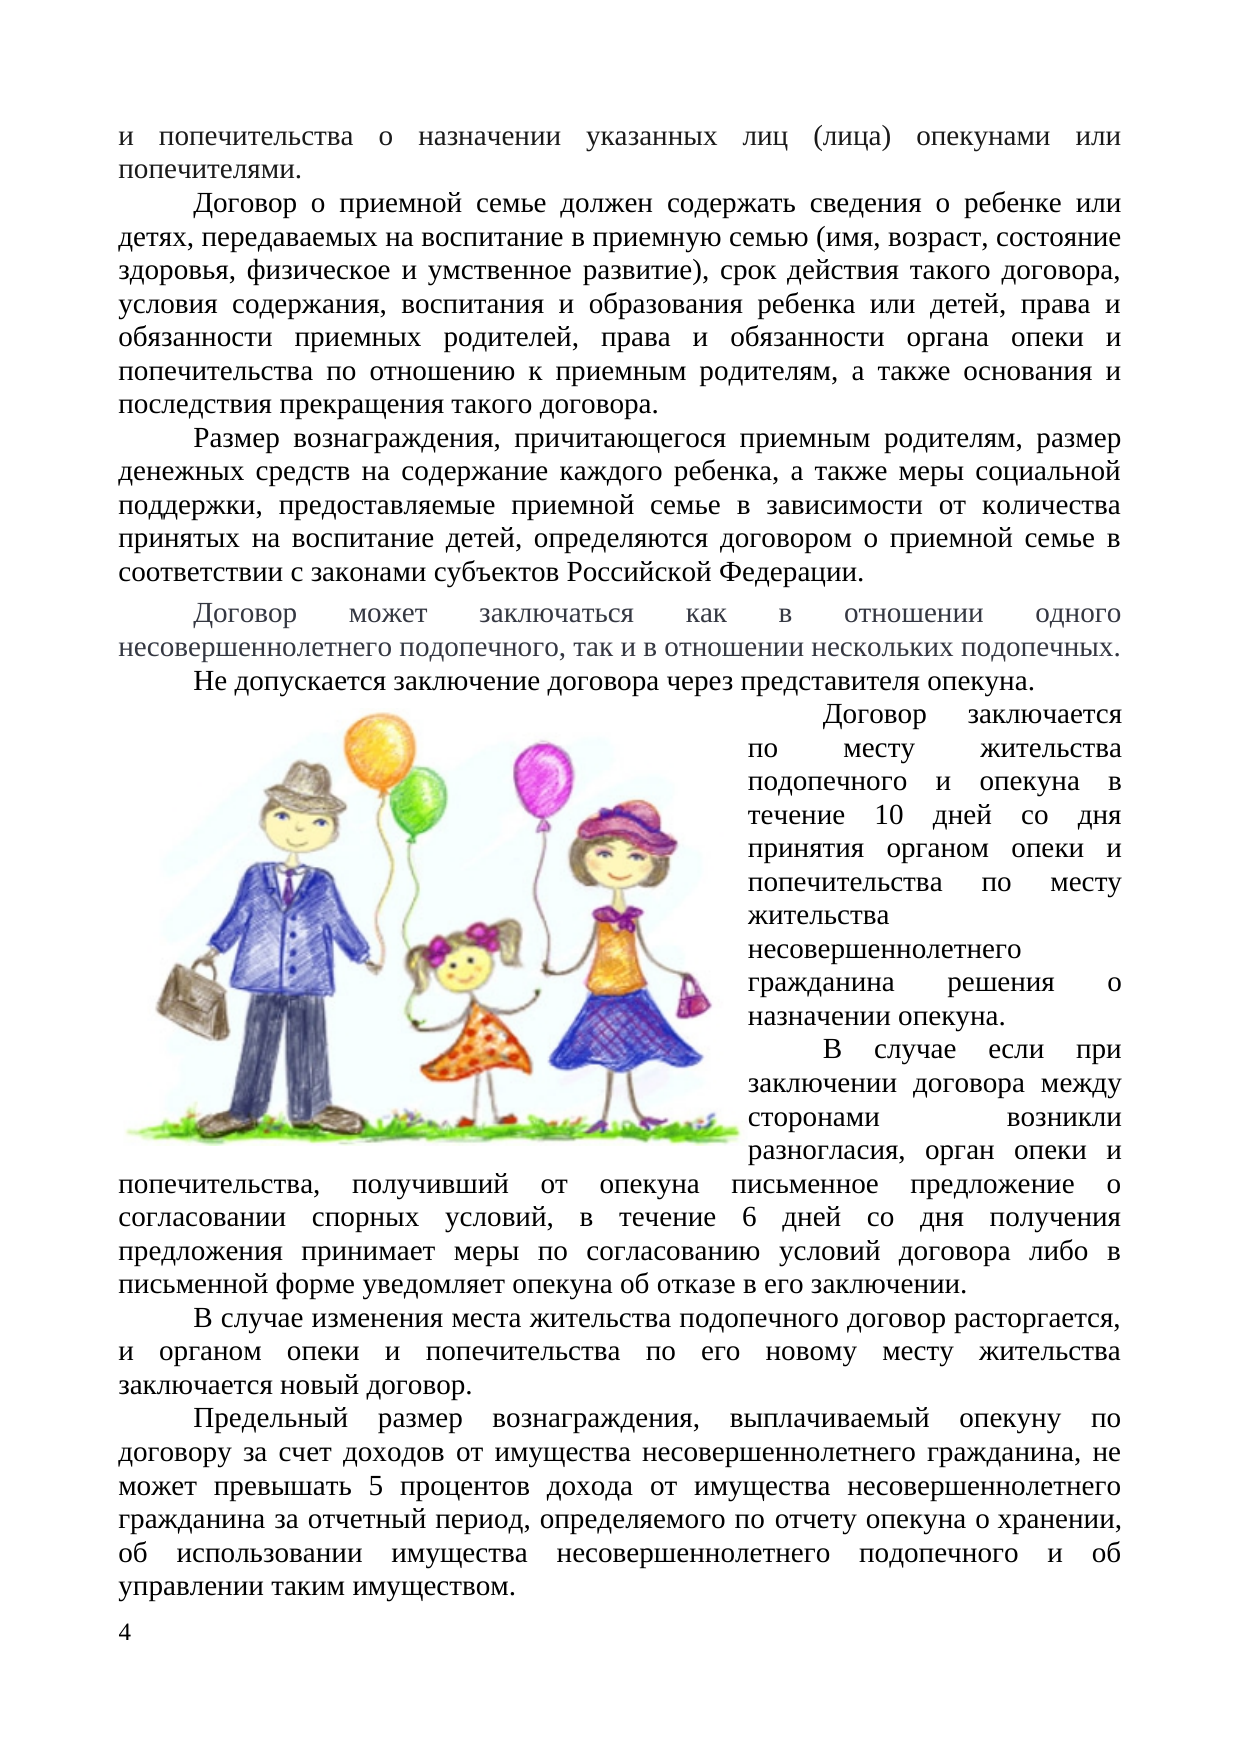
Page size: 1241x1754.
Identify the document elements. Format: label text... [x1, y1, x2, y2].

picture [123, 708, 748, 1146]
text Договор о приемной семье должен содержать сведения о ребенке или детях, передаваемых на воспитание в приемную семью (имя, возраст, состояние здоровья, физическое и умственное развитие), срок действия такого договора, условия содержания, воспитания и образования ребенка или детей, права и обязанности приемных родителей, права и обязанности органа опеки и попечительства по отношению к приемным родителям, а также основания и последствия прекращения такого договора. [118, 185, 1122, 420]
text Не допускается заключение договора через представителя опекуна. [118, 663, 1122, 696]
text Размер вознаграждения, причитающегося приемным родителям, размер денежных средств на содержание каждого ребенка, а также меры социальной поддержки, предоставляемые приемной семье в зависимости от количества принятых на воспитание детей, определяются договором о приемной семье в соответствии с законами субъектов Российской Федерации. [118, 420, 1122, 588]
text В случае изменения места жительства подопечного договор расторгается, и органом опеки и попечительства по его новому месту жительства заключается новый договор. [118, 1300, 1122, 1401]
text и попечительства о назначении указанных лиц (лица) опекунами или попечителями. [118, 118, 1122, 185]
text Предельный размер вознаграждения, выплачиваемый опекуну по договору за счет доходов от имущества несовершеннолетнего гражданина, не может превышать 5 процентов дохода от имущества несовершеннолетнего гражданина за отчетный период, определяемого по отчету опекуна о хранении, об использовании имущества несовершеннолетнего подопечного и об управлении таким имуществом. [118, 1401, 1122, 1602]
text Договор может заключаться как в отношении одного несовершеннолетнего подопечного, так и в отношении нескольких подопечных. [118, 596, 1122, 663]
text Договор заключается по месту жительства подопечного и опекуна в течение 10 дней со дня принятия органом опеки и попечительства по месту жительства несовершеннолетнего гражданина решения о назначении опекуна. [118, 696, 1122, 1032]
text В случае если при заключении договора между сторонами возникли разногласия, орган опеки и попечительства, получивший от опекуна письменное предложение о согласовании спорных условий, в течение 6 дней со дня получения предложения принимает меры по согласованию условий договора либо в письменной форме уведомляет опекуна об отказе в его заключении. [118, 1032, 1122, 1300]
